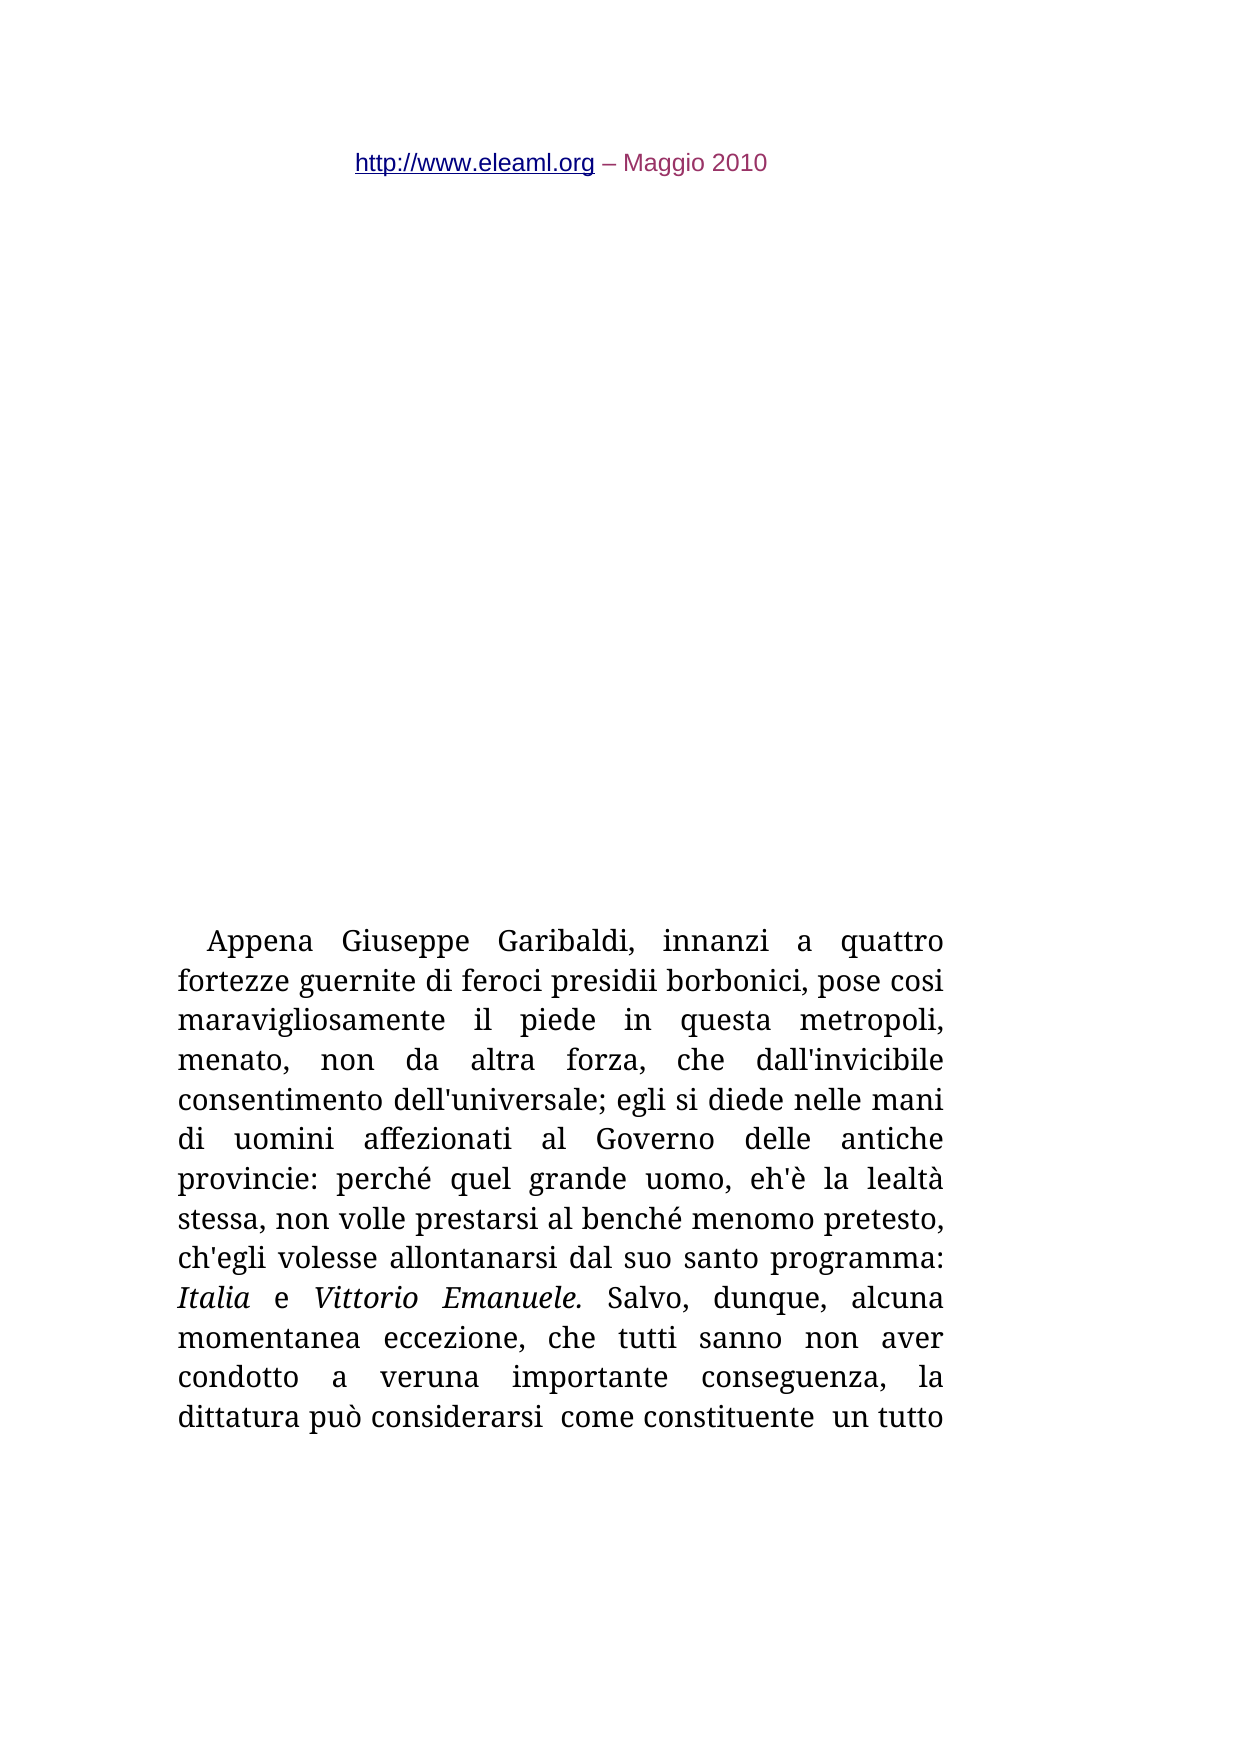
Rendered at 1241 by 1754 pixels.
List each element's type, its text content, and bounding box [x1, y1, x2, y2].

text Appena Giuseppe Garibaldi, innanzi a quattro fortezze guernite di feroci presidii borbonici, pose cosi maravigliosamente il piede in questa metropoli, menato, non da altra forza, che dall'invicibile consentimento dell'universale; egli si diede nelle mani di uomini affezionati al Governo delle antiche provincie: perché quel grande uomo, eh'è la lealtà stessa, non volle prestarsi al benché menomo pretesto, ch'egli volesse allontanarsi dal suo santo programma: Italia e Vittorio Emanuele. Salvo, dunque, alcuna momentanea eccezione, che tutti sanno non aver condotto a veruna importante conseguenza, la dittatura può considerarsi come constituente un tutto [177, 920, 945, 1436]
